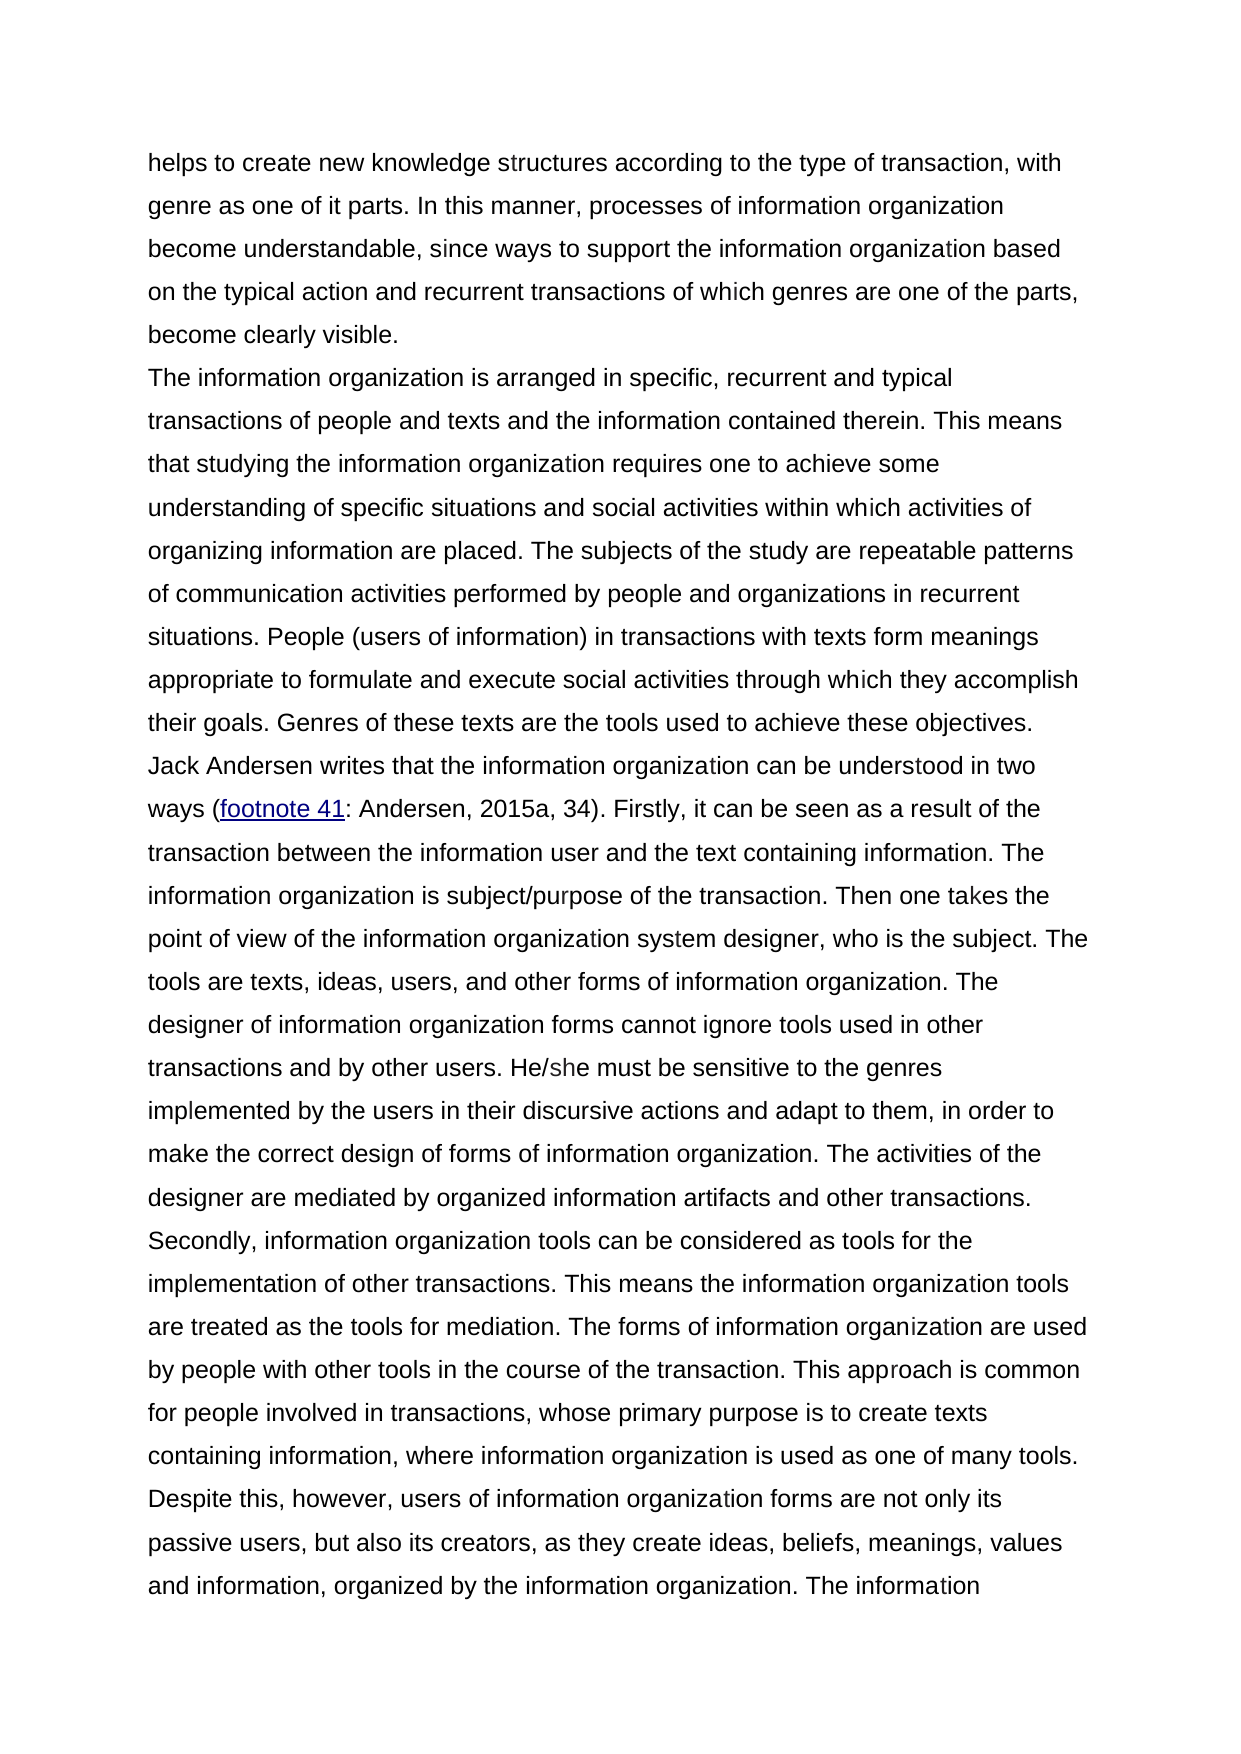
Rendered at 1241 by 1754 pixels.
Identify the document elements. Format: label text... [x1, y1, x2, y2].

text helps to create new knowledge structures according to the type of transaction, with genre as one of it parts. In this manner, processes of information organization become understandable, since ways to support the information organization based on the typical action and recurrent transactions of which genres are one of the parts, become clearly visible. [148, 148, 1093, 349]
text The information organization is arranged in specific, recurrent and typical transactions of people and texts and the information contained therein. This means that studying the information organization requires one to achieve some understanding of specific situations and social activities within which activities of organizing information are placed. The subjects of the study are repeatable patterns of communication activities performed by people and organizations in recurrent situations. People (users of information) in transactions with texts form meanings appropriate to formulate and execute social activities through which they accomplish their goals. Genres of these texts are the tools used to achieve these objectives. [148, 363, 1093, 737]
text Jack Andersen writes that the information organization can be understood in two ways (footnote 41: Andersen, 2015a, 34). Firstly, it can be seen as a result of the transaction between the information user and the text containing information. The information organization is subject/purpose of the transaction. Then one takes the point of view of the information organization system designer, who is the subject. The tools are texts, ideas, users, and other forms of information organization. The designer of information organization forms cannot ignore tools used in other transactions and by other users. He/she must be sensitive to the genres implemented by the users in their discursive actions and adapt to them, in order to make the correct design of forms of information organization. The activities of the designer are mediated by organized information artifacts and other transactions. [148, 751, 1093, 1211]
text Secondly, information organization tools can be considered as tools for the implementation of other transactions. This means the information organization tools are treated as the tools for mediation. The forms of information organization are used by people with other tools in the course of the transaction. This approach is common for people involved in transactions, whose primary purpose is to create texts containing information, where information organization is used as one of many tools. Despite this, however, users of information organization forms are not only its passive users, but also its creators, as they create ideas, beliefs, meanings, values and information, organized by the information organization. The information [148, 1226, 1093, 1599]
